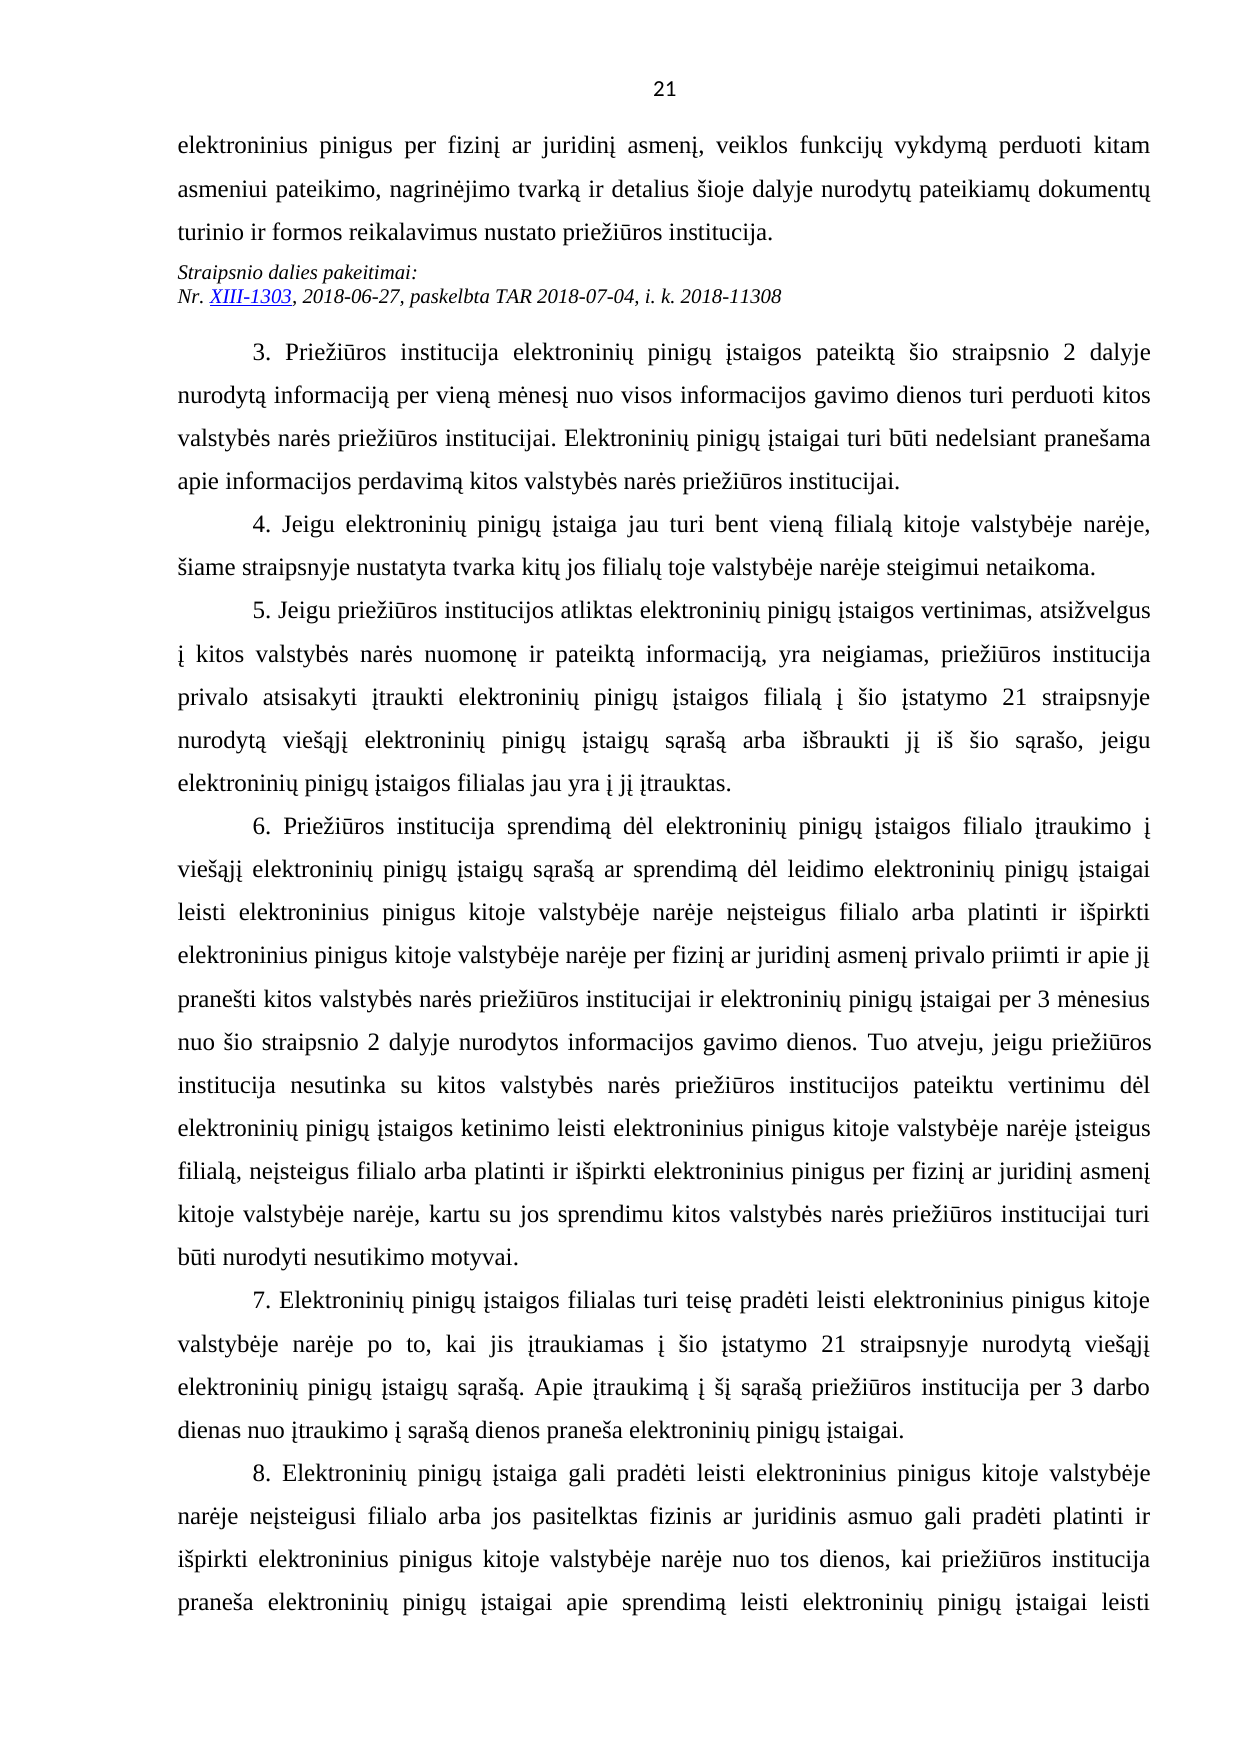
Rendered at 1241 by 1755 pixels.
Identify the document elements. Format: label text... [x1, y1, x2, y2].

text 6. Priežiūros institucija sprendimą dėl elektroninių pinigų įstaigos filialo įtraukimo į viešąjį elektroninių pinigų įstaigų sąrašą ar sprendimą dėl leidimo elektroninių pinigų įstaigai leisti elektroninius pinigus kitoje valstybėje narėje neįsteigus filialo arba platinti ir išpirkti elektroninius pinigus kitoje valstybėje narėje per fizinį ar juridinį asmenį privalo priimti ir apie jį pranešti kitos valstybės narės priežiūros institucijai ir elektroninių pinigų įstaigai per 3 mėnesius nuo šio straipsnio 2 dalyje nurodytos informacijos gavimo dienos. Tuo atveju, jeigu priežiūros institucija nesutinka su kitos valstybės narės priežiūros institucijos pateiktu vertinimu dėl elektroninių pinigų įstaigos ketinimo leisti elektroninius pinigus kitoje valstybėje narėje įsteigus filialą, neįsteigus filialo arba platinti ir išpirkti elektroninius pinigus per fizinį ar juridinį asmenį kitoje valstybėje narėje, kartu su jos sprendimu kitos valstybės narės priežiūros institucijai turi būti nurodyti nesutikimo motyvai. [177, 811, 1152, 1271]
text 3. Priežiūros institucija elektroninių pinigų įstaigos pateiktą šio straipsnio 2 dalyje nurodytą informaciją per vieną mėnesį nuo visos informacijos gavimo dienos turi perduoti kitos valstybės narės priežiūros institucijai. Elektroninių pinigų įstaigai turi būti nedelsiant pranešama apie informacijos perdavimą kitos valstybės narės priežiūros institucijai. [177, 337, 1152, 495]
text 7. Elektroninių pinigų įstaigos filialas turi teisę pradėti leisti elektroninius pinigus kitoje valstybėje narėje po to, kai jis įtraukiamas į šio įstatymo 21 straipsnyje nurodytą viešąjį elektroninių pinigų įstaigų sąrašą. Apie įtraukimą į šį sąrašą priežiūros institucija per 3 darbo dienas nuo įtraukimo į sąrašą dienos praneša elektroninių pinigų įstaigai. [177, 1286, 1152, 1444]
text 4. Jeigu elektroninių pinigų įstaiga jau turi bent vieną filialą kitoje valstybėje narėje, šiame straipsnyje nustatyta tvarka kitų jos filialų toje valstybėje narėje steigimui netaikoma. [177, 509, 1152, 581]
text elektroninius pinigus per fizinį ar juridinį asmenį, veiklos funkcijų vykdymą perduoti kitam asmeniui pateikimo, nagrinėjimo tvarką ir detalius šioje dalyje nurodytų pateikiamų dokumentų turinio ir formos reikalavimus nustato priežiūros institucija. [177, 131, 1152, 246]
text 5. Jeigu priežiūros institucijos atliktas elektroninių pinigų įstaigos vertinimas, atsižvelgus į kitos valstybės narės nuomonę ir pateiktą informaciją, yra neigiamas, priežiūros institucija privalo atsisakyti įtraukti elektroninių pinigų įstaigos filialą į šio įstatymo 21 straipsnyje nurodytą viešąjį elektroninių pinigų įstaigų sąrašą arba išbraukti jį iš šio sąrašo, jeigu elektroninių pinigų įstaigos filialas jau yra į jį įtrauktas. [177, 596, 1152, 797]
text Straipsnio dalies pakeitimai: [177, 260, 1152, 284]
text Nr. XIII-1303, 2018-06-27, paskelbta TAR 2018-07-04, i. k. 2018-11308 [177, 284, 1152, 308]
text 8. Elektroninių pinigų įstaiga gali pradėti leisti elektroninius pinigus kitoje valstybėje narėje neįsteigusi filialo arba jos pasitelktas fizinis ar juridinis asmuo gali pradėti platinti ir išpirkti elektroninius pinigus kitoje valstybėje narėje nuo tos dienos, kai priežiūros institucija praneša elektroninių pinigų įstaigai apie sprendimą leisti elektroninių pinigų įstaigai leisti [177, 1458, 1152, 1616]
